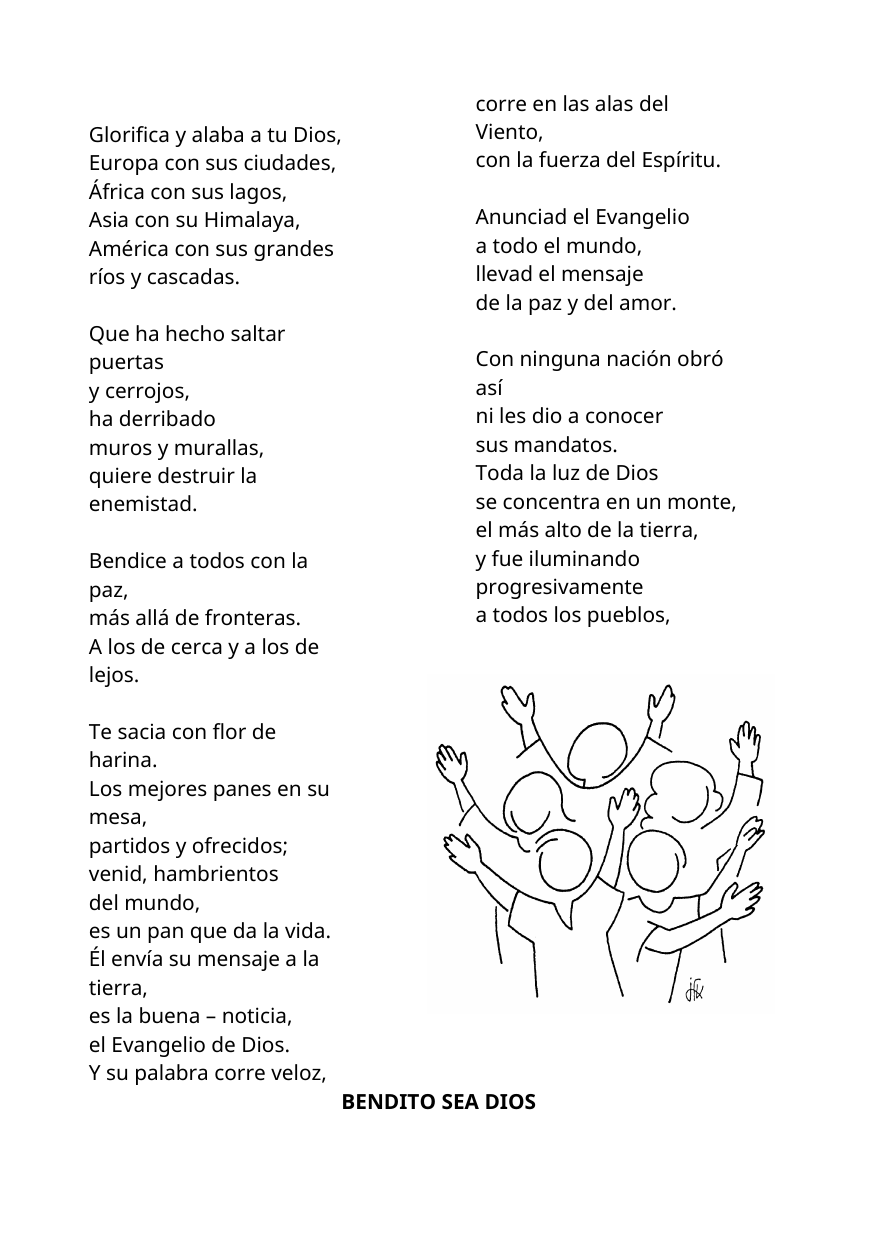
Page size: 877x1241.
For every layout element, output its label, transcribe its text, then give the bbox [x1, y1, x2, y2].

text Él envía su mensaje a la tierra, [89, 944, 347, 1001]
text Los mejores panes en su mesa, [89, 774, 347, 831]
text África con sus lagos, [89, 177, 347, 205]
text A los de cerca y a los de lejos. [89, 632, 347, 689]
text llevad el mensaje [475, 259, 734, 288]
picture [427, 674, 775, 1015]
text sus mandatos. [475, 430, 734, 458]
text Asia con su Himalaya, [89, 205, 347, 234]
text Te sacia con flor de harina. [89, 717, 347, 774]
text Y su palabra corre veloz, [89, 1058, 347, 1087]
text ha derribado [89, 404, 347, 433]
text ni les dio a conocer [475, 401, 734, 430]
text Que ha hecho saltar puertas [89, 319, 347, 376]
text venid, hambrientos [89, 859, 347, 888]
text de la paz y del amor. [475, 288, 734, 316]
text a todos los pueblos, [475, 601, 794, 629]
text a todo el mundo, [475, 231, 734, 259]
text el Evangelio de Dios. [89, 1030, 347, 1058]
text Toda la luz de Dios [475, 458, 794, 487]
text muros y murallas, [89, 433, 347, 461]
text es la buena – noticia, [89, 1001, 347, 1030]
text Bendice a todos con la paz, [89, 546, 347, 603]
text Europa con sus ciudades, [89, 148, 347, 177]
text es un pan que da la vida. [89, 916, 347, 944]
text Con ninguna nación obró así [475, 344, 734, 401]
text con la fuerza del Espíritu. [475, 146, 734, 174]
text más allá de fronteras. [89, 603, 347, 632]
text partidos y ofrecidos; [89, 831, 347, 859]
text y cerrojos, [89, 376, 347, 404]
text Anunciad el Evangelio [475, 202, 734, 231]
text BENDITO SEA DIOS [89, 1087, 788, 1115]
text se concentra en un monte, [475, 487, 794, 515]
text Glorifica y alaba a tu Dios, [89, 120, 347, 148]
text del mundo, [89, 888, 347, 916]
text América con sus grandes ríos y cascadas. [89, 234, 347, 291]
text el más alto de la tierra, [475, 515, 794, 544]
text y fue iluminando progresivamente [475, 544, 794, 601]
text corre en las alas del Viento, [475, 89, 734, 146]
text quiere destruir la enemistad. [89, 461, 347, 518]
